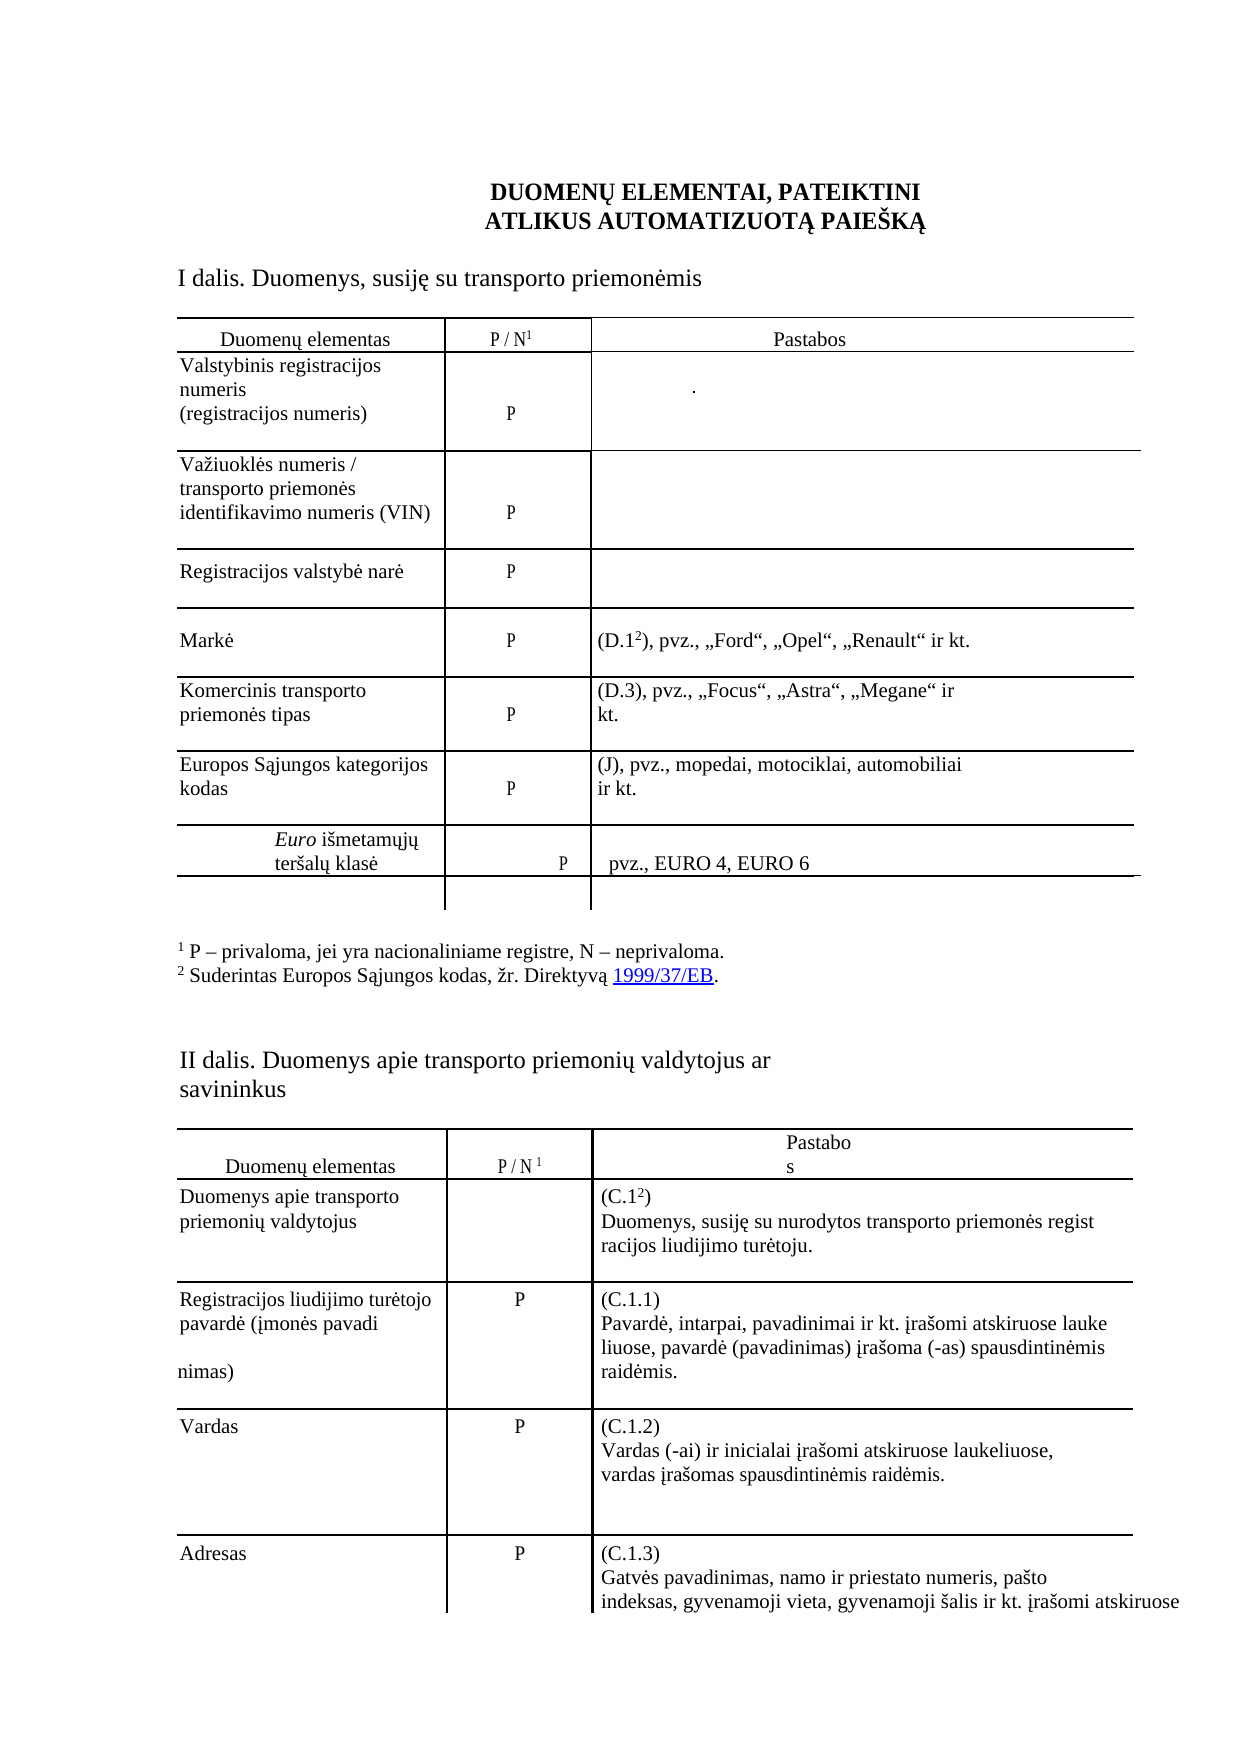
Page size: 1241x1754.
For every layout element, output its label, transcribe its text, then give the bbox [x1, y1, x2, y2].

table_cell [592, 451, 608, 524]
table_header [1088, 177, 1134, 259]
table_cell [440, 609, 444, 652]
table_cell [220, 726, 274, 750]
table_cell [446, 877, 558, 910]
table_cell [559, 726, 590, 750]
table_cell [559, 583, 590, 607]
table_cell [447, 1103, 592, 1128]
table_cell Gatvės pavadinimas, namo ir priestato numeris, pašto [594, 1565, 1181, 1589]
table_cell [275, 800, 439, 824]
table_cell P [448, 1536, 591, 1565]
table_cell [594, 1510, 858, 1534]
table_cell P [446, 752, 558, 800]
table_cell [275, 583, 439, 607]
table_cell [278, 1384, 446, 1407]
table_cell [440, 319, 444, 351]
table_header DUOMENŲ ELEMENTAI, PATEIKTINI ATLIKUS AUTOMATIZUOTĄ PAIEŠKĄ [440, 177, 972, 259]
table_cell Euro išmetamųjų teršalų klasė [275, 826, 439, 874]
table_cell [609, 550, 972, 583]
table_cell P [446, 550, 558, 583]
table_cell [275, 425, 439, 449]
table_cell [858, 1384, 1132, 1407]
table_cell [1133, 1233, 1181, 1257]
table_cell [448, 1438, 591, 1486]
table_cell Valstybinis registracijos numeris (registracijos numeris) [177, 353, 439, 425]
table_cell [177, 1130, 220, 1178]
table_cell [1133, 1128, 1181, 1178]
table_cell [1133, 1384, 1181, 1407]
table_cell [1134, 259, 1141, 292]
table_cell [559, 800, 590, 824]
table_cell [858, 1257, 1132, 1281]
table_cell [972, 609, 1134, 652]
table_cell [225, 1565, 278, 1589]
table_cell [177, 1103, 220, 1128]
table_cell [177, 1438, 220, 1486]
table_cell [609, 352, 972, 425]
table_cell [594, 1257, 858, 1281]
table_cell [446, 800, 558, 824]
table_cell Registracijos valstybė narė [177, 550, 439, 583]
table_cell [1134, 876, 1141, 910]
table_cell [972, 318, 1129, 351]
table_cell (C.1.3) [594, 1536, 858, 1565]
table_cell [972, 425, 1134, 449]
table_cell [220, 1130, 225, 1178]
table_header [177, 177, 220, 259]
table_cell P [448, 1410, 591, 1438]
table_cell Duomenys, susiję su nurodytos transporto priemonės regist­ [594, 1209, 1181, 1233]
table_cell [593, 1103, 858, 1128]
table_cell [446, 652, 558, 676]
table_header II dalis. Duomenys apie transporto priemonių valdytojus ar savininkus [177, 1044, 858, 1103]
table_cell Pastabos [594, 1130, 858, 1178]
table_cell [278, 1438, 446, 1486]
table_cell [972, 550, 1134, 583]
table_cell [440, 353, 444, 425]
table_cell P [448, 1283, 591, 1311]
table_cell [220, 1257, 225, 1281]
table_cell [177, 1510, 220, 1534]
table_cell [1133, 1178, 1181, 1208]
table_cell [592, 726, 972, 750]
table_cell P [446, 609, 558, 652]
table_cell [858, 1233, 1132, 1257]
table_cell [609, 800, 972, 824]
table_cell [559, 524, 590, 548]
table_cell [177, 292, 220, 317]
table_cell [858, 1510, 1132, 1534]
table_cell [177, 319, 220, 351]
table_cell [177, 652, 220, 676]
table_cell [440, 678, 444, 726]
table_cell [1134, 607, 1141, 652]
table_cell [445, 292, 558, 317]
table_cell [440, 826, 444, 874]
table_header [275, 177, 439, 259]
text 2 Suderintas Europos Sąjungos kodas, žr. Direktyvą 1999/37/EB. [177, 963, 1181, 987]
table_cell [225, 1257, 278, 1281]
table_cell [275, 726, 439, 750]
table_cell [592, 425, 608, 449]
table_cell [440, 452, 444, 524]
table_cell [278, 1565, 446, 1589]
table_cell [972, 524, 1134, 548]
table_cell [448, 1589, 591, 1613]
table_cell [448, 1510, 591, 1534]
table_cell [559, 425, 591, 449]
table_cell [440, 726, 444, 750]
table_cell P [446, 678, 558, 726]
table_cell [559, 877, 590, 910]
table_cell [1133, 1510, 1181, 1534]
table_cell [446, 826, 558, 874]
table_cell [858, 1486, 1132, 1510]
table_header [972, 177, 1088, 259]
table_cell [220, 583, 274, 607]
table_cell [594, 1486, 858, 1510]
table_cell [220, 1486, 225, 1510]
table_cell [440, 583, 444, 607]
table_cell (C.12) [594, 1180, 858, 1208]
table_cell [559, 609, 590, 652]
table_cell [559, 550, 590, 583]
table_cell [440, 877, 444, 910]
table_cell [440, 425, 444, 449]
table_cell [225, 1510, 278, 1534]
table_header [1134, 177, 1141, 259]
table_cell [448, 1335, 591, 1383]
table_cell [1133, 1534, 1181, 1565]
table_cell Vardas (-ai) ir inicialai įrašomi atskiruose laukeliuose, vardas įrašomas spausdintinėmis raidėmis. [594, 1438, 1181, 1486]
table_cell [592, 583, 972, 607]
table_cell [220, 1565, 225, 1589]
table_cell [275, 292, 439, 317]
table_cell [1134, 726, 1141, 750]
table_cell [591, 292, 608, 317]
table_cell [559, 292, 591, 317]
table_cell (D.3), pvz., „Focus“, „Astra“, „Megane“ ir kt. [592, 678, 972, 726]
table_cell priemonių valdytojus [177, 1209, 446, 1233]
table_cell Markė [177, 609, 439, 652]
table_cell Pavardė, intarpai, pavadinimai ir kt. įrašomi atskiruose lauke­ [594, 1311, 1181, 1335]
table_cell [1130, 318, 1134, 351]
table_cell [592, 524, 608, 548]
table_cell [448, 1180, 591, 1208]
table_cell indeksas, gyvenamoji vieta, gyvenamoji šalis ir kt. įrašomi atskiruose [594, 1589, 1181, 1613]
table_cell [1133, 1408, 1181, 1438]
table_cell [559, 652, 590, 676]
table_cell pavardė (įmonės pavadi­ [177, 1311, 446, 1335]
table_cell [440, 800, 444, 824]
table_cell [275, 652, 439, 676]
table_cell [972, 726, 1134, 750]
table_cell [275, 524, 439, 548]
table_cell [177, 1486, 220, 1510]
table_cell (C.1.2) [594, 1410, 858, 1438]
table_cell [177, 877, 439, 910]
table_cell [609, 877, 972, 910]
table_cell P [446, 452, 558, 524]
table_cell [858, 1536, 1132, 1565]
table_cell [177, 583, 220, 607]
table_cell [559, 353, 591, 425]
table_cell [177, 1384, 220, 1407]
table_header [858, 1044, 1132, 1103]
table_cell [177, 1257, 220, 1281]
table_cell [858, 1103, 1132, 1128]
table_cell (C.1.1) [594, 1283, 858, 1311]
table_cell [1134, 824, 1141, 874]
table_cell [220, 524, 274, 548]
table_cell [440, 550, 444, 583]
table_cell [220, 425, 274, 449]
table_cell [609, 292, 972, 317]
table_cell [220, 800, 274, 824]
table_cell [220, 1384, 225, 1407]
table_cell [440, 524, 444, 548]
table_cell Duomenys apie transporto [177, 1180, 446, 1208]
table_cell Duomenų elementas [220, 319, 439, 351]
table_cell [278, 1486, 446, 1510]
table_cell [609, 524, 972, 548]
table_cell [594, 1384, 858, 1407]
table_cell Pastabos [609, 318, 972, 351]
table_cell [220, 1510, 225, 1534]
table_cell [177, 425, 220, 449]
table_header [1133, 1044, 1137, 1103]
table_cell [1134, 292, 1141, 317]
table_cell [278, 1233, 446, 1257]
table_header [220, 177, 274, 259]
table_cell [1134, 351, 1141, 425]
table_cell [1134, 800, 1141, 824]
table_cell P [559, 826, 590, 874]
table_cell P / N1 [446, 319, 558, 351]
table_cell [972, 292, 1134, 317]
table_cell pvz., EURO 4, EURO 6 [609, 826, 972, 874]
table_cell [972, 877, 1134, 910]
table_cell [278, 1257, 446, 1281]
table_cell [440, 292, 445, 317]
table_cell [448, 1565, 591, 1589]
table_cell [225, 1384, 278, 1407]
table_cell [1134, 524, 1141, 548]
table_header [1137, 1044, 1181, 1103]
table_cell [440, 652, 444, 676]
table_cell [972, 678, 1134, 726]
table_cell [858, 1410, 1132, 1438]
table_cell [1134, 676, 1141, 726]
table_cell [220, 1589, 225, 1613]
table_cell [592, 800, 608, 824]
table_cell [1137, 1103, 1181, 1128]
table_cell [448, 1257, 591, 1281]
table_cell [972, 752, 1134, 800]
table_cell [1133, 1486, 1181, 1510]
table_cell [1133, 1281, 1181, 1311]
table_cell [220, 1103, 225, 1128]
table_cell [858, 1283, 1132, 1311]
text 1 P – privaloma, jei yra nacionaliniame registre, N – neprivaloma. [177, 938, 1181, 963]
table_cell [592, 550, 608, 583]
table_cell [225, 1589, 278, 1613]
table_cell [220, 652, 274, 676]
table_cell nimas) [177, 1335, 446, 1383]
table_cell [177, 800, 220, 824]
table_cell [278, 1103, 447, 1128]
table_cell [446, 726, 558, 750]
table_cell [448, 1384, 591, 1407]
table_cell [1134, 451, 1141, 524]
table_cell Duomenų elementas [225, 1130, 446, 1178]
table_cell [225, 1233, 278, 1257]
table_cell Registracijos liudijimo turėtojo [177, 1283, 446, 1311]
table_cell [177, 1589, 220, 1613]
table_cell [592, 652, 972, 676]
table_cell [177, 826, 220, 874]
table_cell [225, 1486, 278, 1510]
table_cell [220, 292, 274, 317]
table_cell [220, 826, 274, 874]
table_cell [446, 583, 558, 607]
table_cell [1134, 317, 1141, 351]
table_cell [972, 826, 1134, 874]
table_cell [972, 583, 1134, 607]
table_cell [446, 524, 558, 548]
table_cell P [446, 353, 558, 425]
table_cell [1134, 652, 1141, 676]
table_cell racijos liudijimo turėtoju. [594, 1233, 858, 1257]
table_cell [278, 1589, 446, 1613]
table_cell [858, 1180, 1132, 1208]
table_cell [1133, 1257, 1181, 1281]
table_cell [1133, 1103, 1137, 1128]
table_cell [972, 800, 1134, 824]
table_cell [225, 1103, 278, 1128]
table_cell [592, 318, 608, 351]
table_cell [1134, 548, 1141, 583]
table_cell [220, 1438, 225, 1486]
table_cell [972, 352, 1134, 425]
table_cell [448, 1486, 591, 1510]
table_cell Adresas [177, 1536, 446, 1565]
table_cell Važiuoklės numeris / transporto priemonės identifikavimo numeris (VIN) [177, 452, 439, 524]
table_cell Komercinis transporto priemonės tipas [177, 678, 439, 726]
table_cell [592, 826, 608, 874]
table_cell [448, 1209, 591, 1233]
table_cell (J), pvz., mopedai, motociklai, automobiliai ir kt. [592, 752, 972, 800]
table_cell [858, 1130, 1132, 1178]
table_cell [559, 752, 590, 800]
table_cell [609, 425, 972, 449]
table_cell [592, 877, 608, 910]
table_cell [177, 726, 220, 750]
table_cell [972, 451, 1134, 524]
table_cell [559, 319, 591, 351]
table_cell P / N 1 [448, 1130, 591, 1178]
table_cell [448, 1233, 591, 1257]
table_cell [177, 1565, 220, 1589]
table_cell [1134, 583, 1141, 607]
table_cell [177, 1233, 220, 1257]
table_cell [220, 1233, 225, 1257]
table_cell [592, 352, 608, 425]
table_cell [1134, 750, 1141, 800]
table_cell Vardas [177, 1410, 446, 1438]
table_cell [177, 524, 220, 548]
table_cell [440, 752, 444, 800]
table_cell [559, 678, 590, 726]
table_cell [1134, 425, 1141, 449]
table_cell (D.12), pvz., „Ford“, „Opel“, „Renault“ ir kt. [592, 609, 972, 652]
table_cell liuose, pavardė (pavadinimas) įrašoma (-as) spausdintinėmis raidėmis. [594, 1335, 1181, 1383]
table_cell Europos Sąjungos kategorijos kodas [177, 752, 439, 800]
table_cell [278, 1510, 446, 1534]
table_cell [559, 452, 590, 524]
table_cell [609, 451, 972, 524]
table_cell I dalis. Duomenys, susiję su transporto priemonėmis [177, 259, 1134, 292]
table_cell [972, 652, 1134, 676]
table_cell [225, 1438, 278, 1486]
table_cell [446, 425, 558, 449]
table_cell [448, 1311, 591, 1335]
